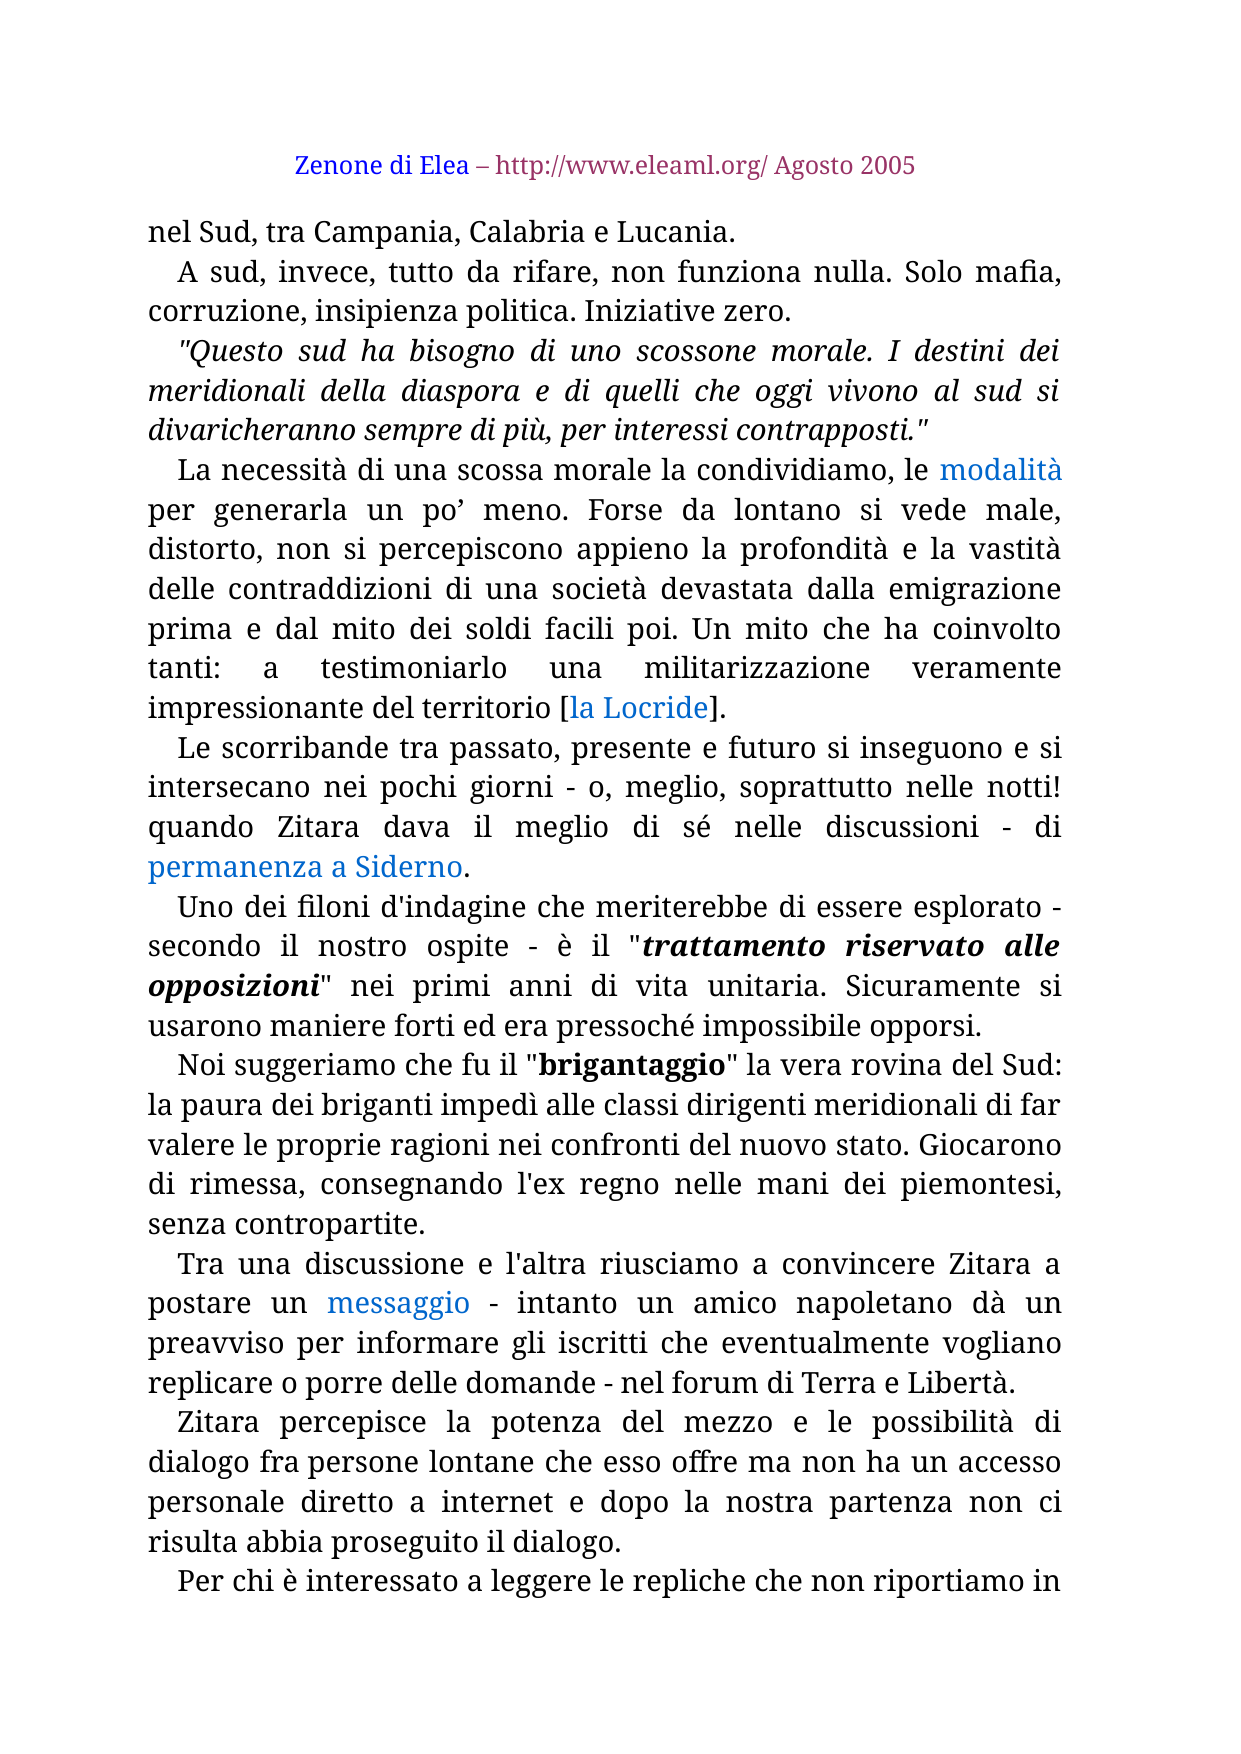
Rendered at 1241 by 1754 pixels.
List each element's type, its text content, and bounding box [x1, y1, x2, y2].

text nel Sud, tra Campania, Calabria e Lucania. [148, 211, 1063, 251]
text Noi suggeriamo che fu il "brigantaggio" la vera rovina del Sud: la paura dei briganti impedì alle classi dirigenti meridionali di far valere le proprie ragioni nei confronti del nuovo stato. Giocarono di rimessa, consegnando l'ex regno nelle mani dei piemontesi, senza contropartite. [148, 1044, 1063, 1243]
text Zitara percepisce la potenza del mezzo e le possibilità di dialogo fra persone lontane che esso offre ma non ha un accesso personale diretto a internet e dopo la nostra partenza non ci risulta abbia proseguito il dialogo. [148, 1402, 1063, 1561]
text A sud, invece, tutto da rifare, non funziona nulla. Solo mafia, corruzione, insipienza politica. Iniziative zero. [148, 251, 1063, 330]
text Per chi è interessato a leggere le repliche che non riportiamo in [148, 1561, 1063, 1600]
text La necessità di una scossa morale la condividiamo, le modalità per generarla un po’ meno. Forse da lontano si vede male, distorto, non si percepiscono appieno la profondità e la vastità delle contraddizioni di una società devastata dalla emigrazione prima e dal mito dei soldi facili poi. Un mito che ha coinvolto tanti: a testimoniarlo una militarizzazione veramente impressionante del territorio [la Locride]. [148, 449, 1063, 727]
text "Questo sud ha bisogno di uno scossone morale. I destini dei meridionali della diaspora e di quelli che oggi vivono al sud si divaricheranno sempre di più, per interessi contrapposti." [148, 330, 1063, 449]
text Le scorribande tra passato, presente e futuro si inseguono e si intersecano nei pochi giorni - o, meglio, soprattutto nelle notti! quando Zitara dava il meglio di sé nelle discussioni - di permanenza a Siderno. [148, 727, 1063, 886]
text Uno dei filoni d'indagine che meriterebbe di essere esplorato - secondo il nostro ospite - è il "trattamento riservato alle opposizioni" nei primi anni di vita unitaria. Sicuramente si usarono maniere forti ed era pressoché impossibile opporsi. [148, 886, 1063, 1044]
text Tra una discussione e l'altra riusciamo a convincere Zitara a postare un messaggio - intanto un amico napoletano dà un preavviso per informare gli iscritti che eventualmente vogliano replicare o porre delle domande - nel forum di Terra e Libertà. [148, 1243, 1063, 1402]
